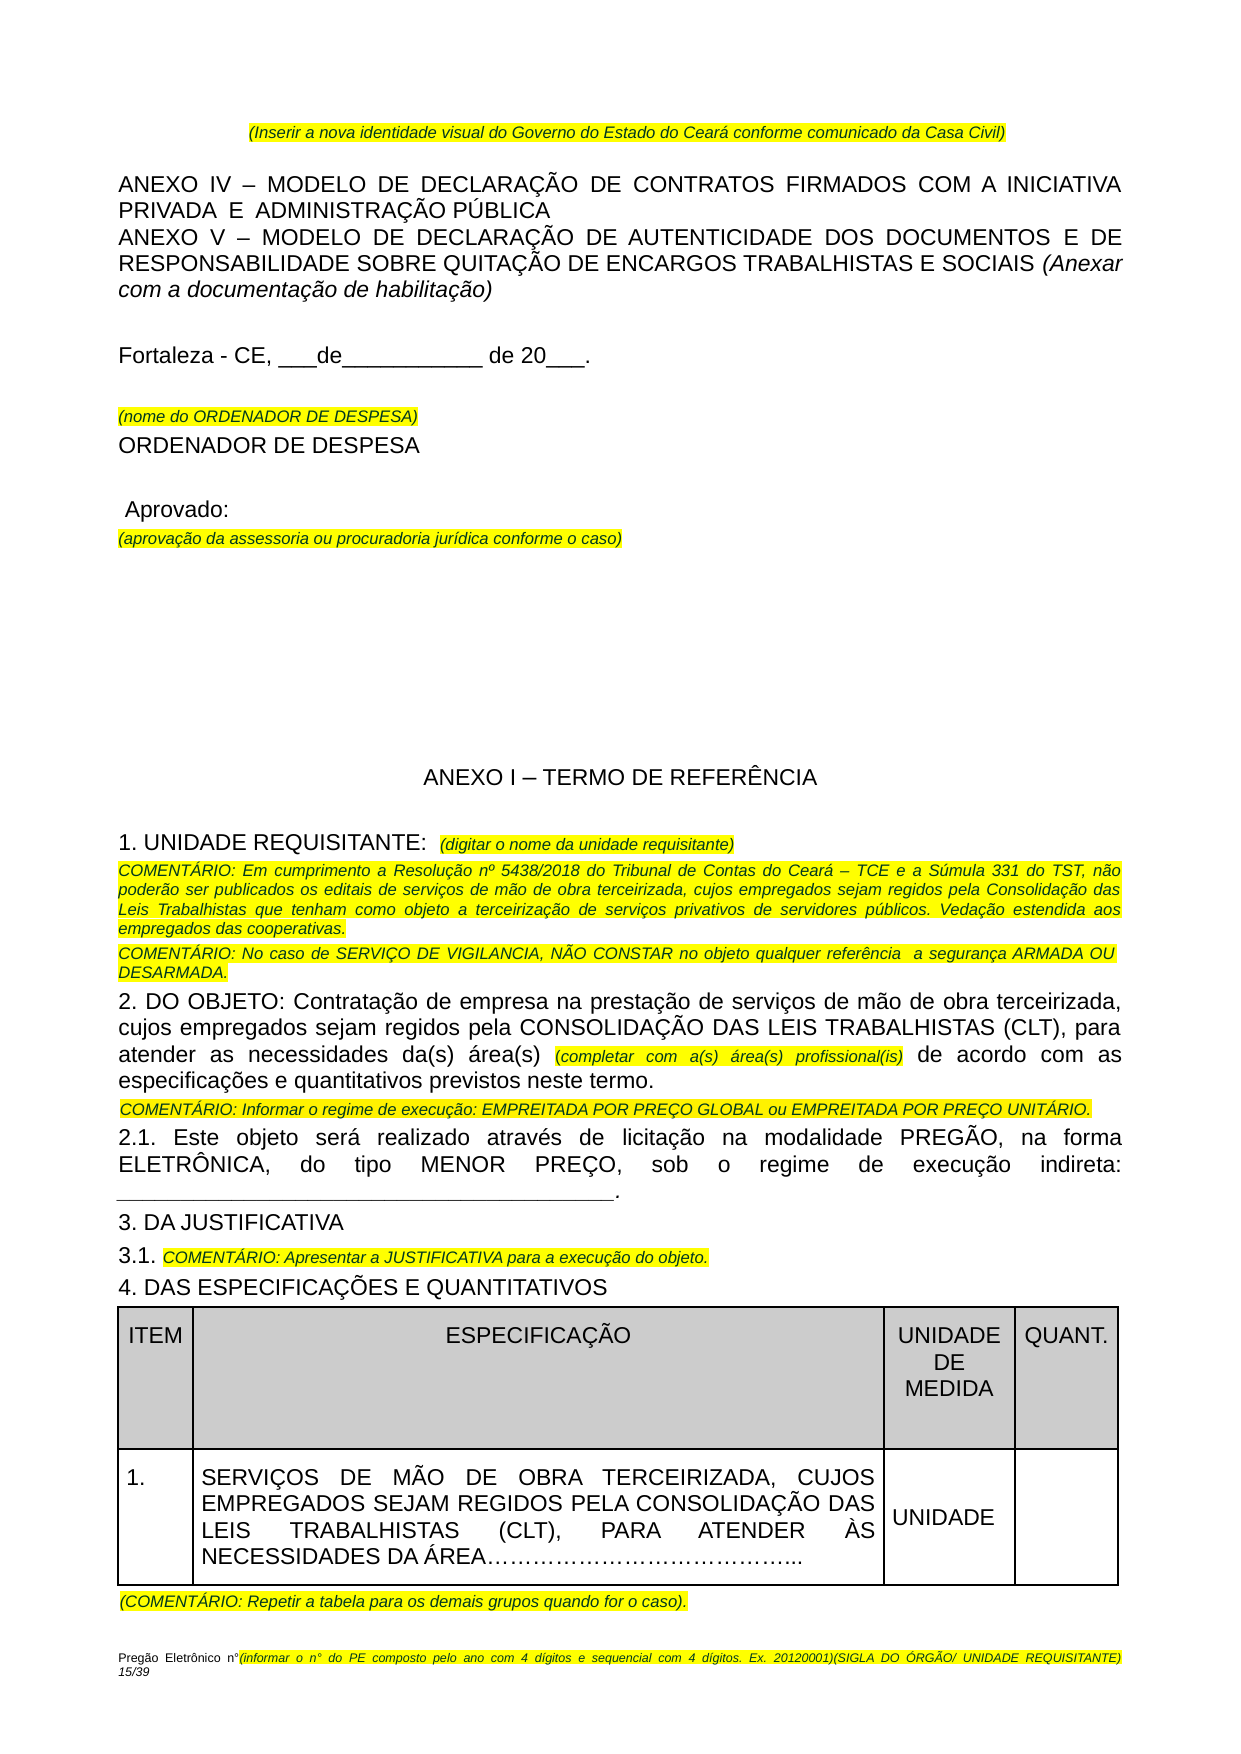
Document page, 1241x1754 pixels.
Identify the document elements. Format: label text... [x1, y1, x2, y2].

text ANEXO IV – MODELO DE DECLARAÇÃO DE CONTRATOS FIRMADOS COM A INICIATIVA PRIVADA E ADMINISTRAÇÃO PÚBLICA [118, 171, 1122, 223]
text (nome do ORDENADOR DE DESPESA) [118, 407, 1122, 426]
text Fortaleza - CE, ___de___________ de 20___. [118, 342, 1122, 368]
table_header ESPECIFICAÇÃO [194, 1308, 883, 1448]
text ANEXO I – TERMO DE REFERÊNCIA [118, 762, 1122, 791]
text COMENTÁRIO: No caso de SERVIÇO DE VIGILANCIA, NÃO CONSTAR no objeto qualquer referência a segurança ARMADA OU DESARMADA. [118, 944, 1117, 982]
text 4. DAS ESPECIFICAÇÕES E QUANTITATIVOS [118, 1274, 1122, 1300]
text 3.1. COMENTÁRIO: Apresentar a JUSTIFICATIVA para a execução do objeto. [118, 1242, 1122, 1268]
text 3. DA JUSTIFICATIVA [118, 1209, 1122, 1236]
table_cell UNIDADE [885, 1450, 1014, 1583]
table_cell 1. [119, 1450, 192, 1583]
table_header ITEM [119, 1308, 192, 1448]
table_cell [1016, 1450, 1117, 1583]
text (aprovação da assessoria ou procuradoria jurídica conforme o caso) [118, 528, 1122, 548]
text (COMENTÁRIO: Repetir a tabela para os demais grupos quando for o caso). [119, 1591, 1122, 1611]
table_header UNIDADE DE MEDIDA [885, 1308, 1014, 1448]
text Aprovado: [118, 496, 1122, 523]
text COMENTÁRIO: Informar o regime de execução: EMPREITADA POR PREÇO GLOBAL ou EMPREITADA POR PREÇO UNITÁRIO. [119, 1099, 1122, 1118]
text COMENTÁRIO: Em cumprimento a Resolução nº 5438/2018 do Tribunal de Contas do Ceará – TCE e a Súmula 331 do TST, não poderão ser publicados os editais de serviços de mão de obra terceirizada, cujos empregados sejam regidos pela Consolidação das Leis Trabalhistas que tenham como objeto a terceirização de serviços privativos de servidores públicos. Vedação estendida aos empregados das cooperativas. [118, 861, 1122, 938]
text 2. DO OBJETO: Contratação de empresa na prestação de serviços de mão de obra terceirizada, cujos empregados sejam regidos pela CONSOLIDAÇÃO DAS LEIS TRABALHISTAS (CLT), para atender as necessidades da(s) área(s) (completar com a(s) área(s) profissional(is) de acordo com as especificações e quantitativos previstos neste termo. [118, 988, 1122, 1093]
text 1. UNIDADE REQUISITANTE: (digitar o nome da unidade requisitante) [118, 829, 1122, 855]
text ORDENADOR DE DESPESA [118, 432, 1122, 458]
text ANEXO V – MODELO DE DECLARAÇÃO DE AUTENTICIDADE DOS DOCUMENTOS E DE RESPONSABILIDADE SOBRE QUITAÇÃO DE ENCARGOS TRABALHISTAS E SOCIAIS (Anexar com a documentação de habilitação) [118, 223, 1122, 303]
text 2.1. Este objeto será realizado através de licitação na modalidade PREGÃO, na forma ELETRÔNICA, do tipo MENOR PREÇO, sob o regime de execução indireta: _______________________________________. [118, 1124, 1122, 1203]
table_cell Serviços de mão de obra terceirizada, cujos empregados sejam regidos pela CONSOLIDAÇÃO DAS LEIS TRABALHISTAS (CLT), para atender às necessidades da área…………………………………... [194, 1450, 883, 1583]
table_header QUANT. [1016, 1308, 1117, 1448]
